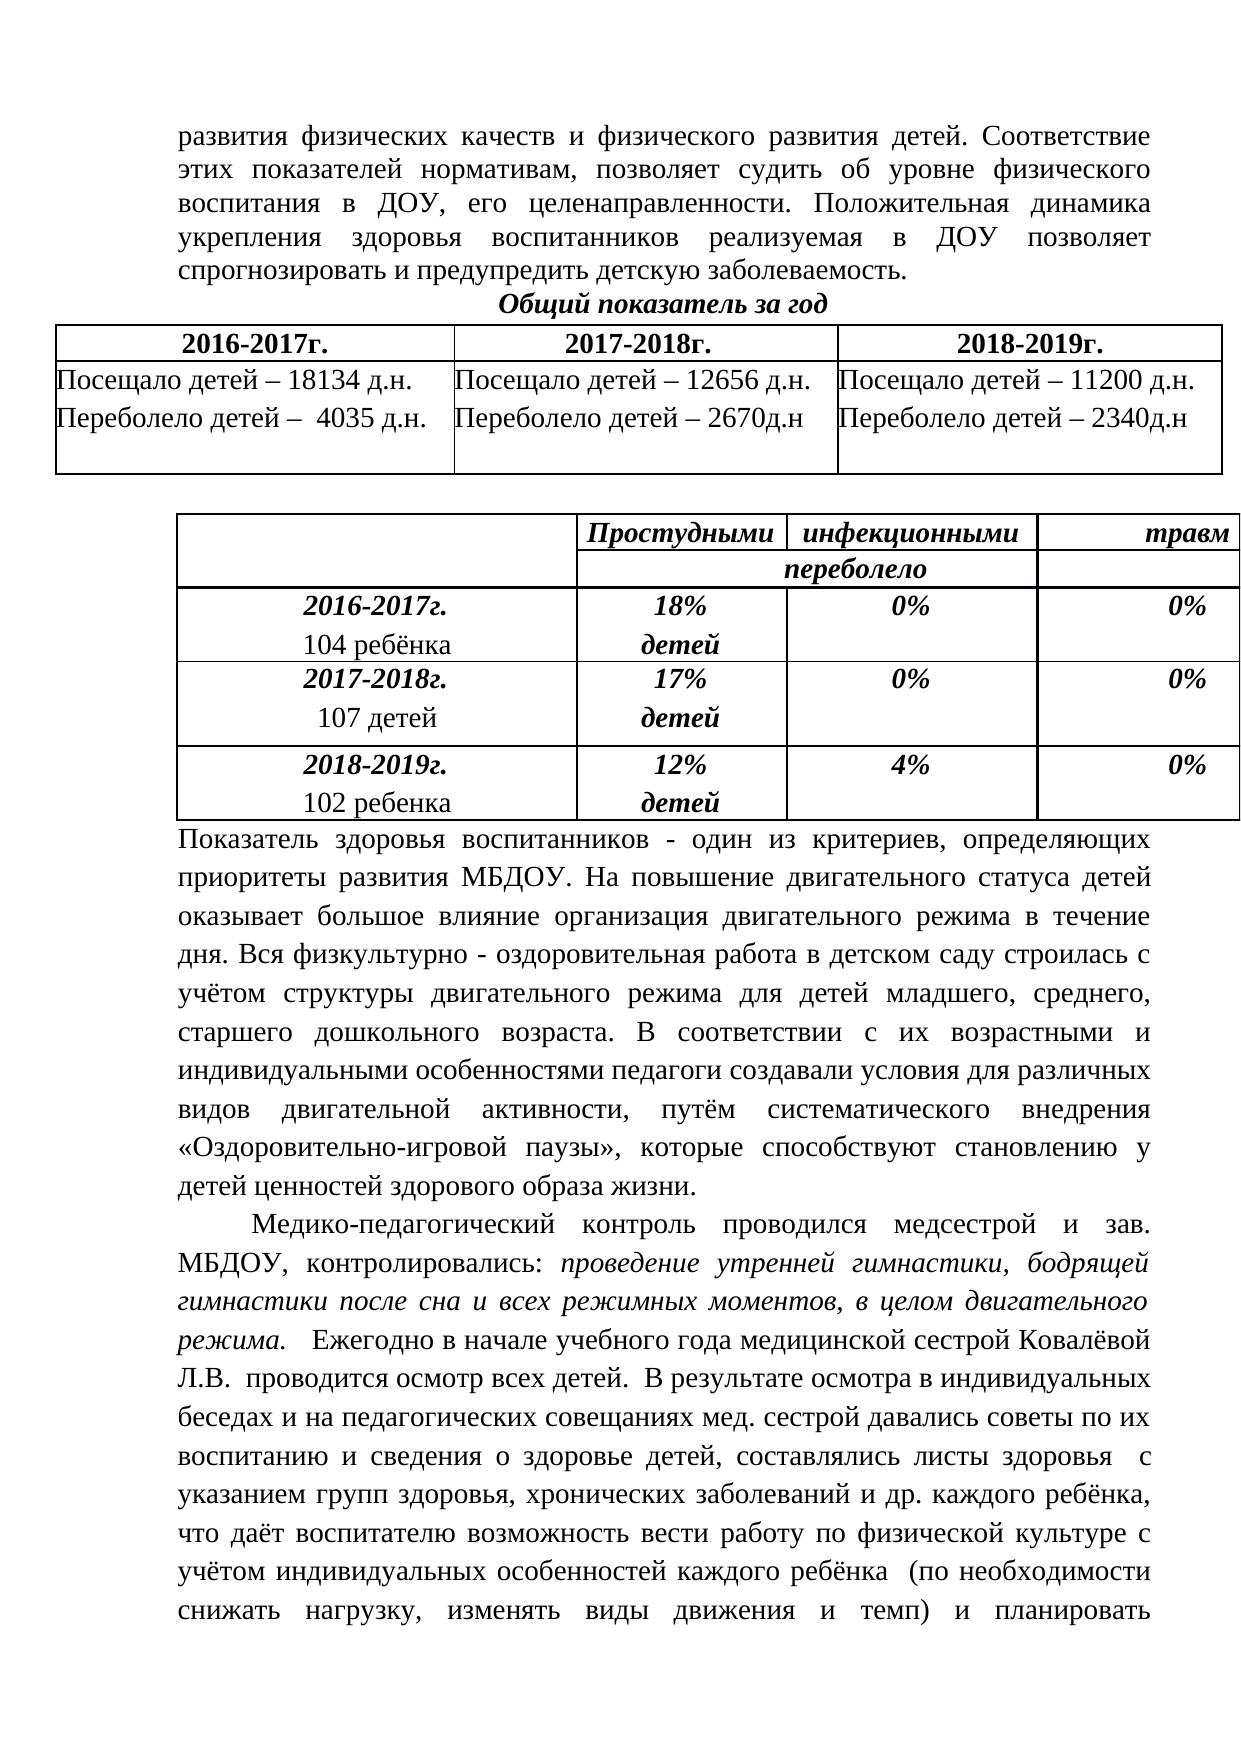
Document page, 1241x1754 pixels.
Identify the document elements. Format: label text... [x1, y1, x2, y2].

table_cell [1039, 551, 1239, 586]
table_cell Посещало детей – 18134 д.н. Переболело детей – 4035 д.н. [57, 362, 454, 473]
table_cell Посещало детей – 11200 д.н. Переболело детей – 2340д.н [839, 362, 1221, 473]
table_cell 0% [788, 589, 1036, 661]
text развития физических качеств и физического развития детей. Соответствие этих показателей нормативам, позволяет судить об уровне физического воспитания в ДОУ, его целенаправленности. Положительная динамика укрепления здоровья воспитанников реализуемая в ДОУ позволяет спрогнозировать и предупредить детскую заболеваемость. [178, 118, 1152, 286]
table_cell 2018-2019г. 102 ребенка [178, 747, 576, 819]
table_cell 2016-2017г. 104 ребёнка [178, 589, 576, 661]
table_cell 18% детей [578, 589, 786, 661]
table_cell 17% детей [578, 662, 786, 745]
table_cell 2017-2018г. 107 детей [178, 662, 576, 745]
text Общий показатель за год [177, 286, 1152, 319]
table_header 2017-2018г. [455, 326, 837, 360]
table_cell Посещало детей – 12656 д.н. Переболело детей – 2670д.н [455, 362, 837, 473]
table_header Простудными [578, 515, 786, 549]
table_cell 0% [788, 662, 1036, 745]
table_header 2018-2019г. [839, 326, 1221, 360]
text Медико-педагогический контроль проводился медсестрой и зав. МБДОУ, контролировались: проведение утренней гимнастики, бодрящей гимнастики после сна и всех режимных моментов, в целом двигательного режима. Ежегодно в начале учебного года медицинской сестрой Ковалёвой Л.В. проводится осмотр всех детей. В результате осмотра в индивидуальных беседах и на педагогических совещаниях мед. сестрой давались советы по их воспитанию и сведения о здоровье детей, составлялись листы здоровья с указанием групп здоровья, хронических заболеваний и др. каждого ребёнка, что даёт воспитателю возможность вести работу по физической культуре с учётом индивидуальных особенностей каждого ребёнка (по необходимости снижать нагрузку, изменять виды движения и темп) и планировать [177, 1206, 1152, 1625]
table_header травм [1039, 515, 1239, 549]
table_cell 4% [788, 747, 1036, 819]
table_header инфекционными [788, 515, 1036, 549]
table_header 2016-2017г. [57, 326, 454, 360]
table_cell 12% детей [578, 747, 786, 819]
table_cell 0% [1039, 589, 1239, 661]
table_cell 0% [1039, 747, 1239, 819]
text Показатель здоровья воспитанников - один из критериев, определяющих приоритеты развития МБДОУ. На повышение двигательного статуса детей оказывает большое влияние организация двигательного режима в течение дня. Вся физкультурно - оздоровительная работа в детском саду строилась с учётом структуры двигательного режима для детей младшего, среднего, старшего дошкольного возраста. В соответствии с их возрастными и индивидуальными особенностями педагоги создавали условия для различных видов двигательной активности, путём систематического внедрения «Оздоровительно-игровой паузы», которые способствуют становлению у детей ценностей здорового образа жизни. [178, 821, 1152, 1201]
table_cell переболело [578, 551, 1036, 586]
table_header [178, 515, 576, 586]
table_cell 0% [1039, 662, 1239, 745]
